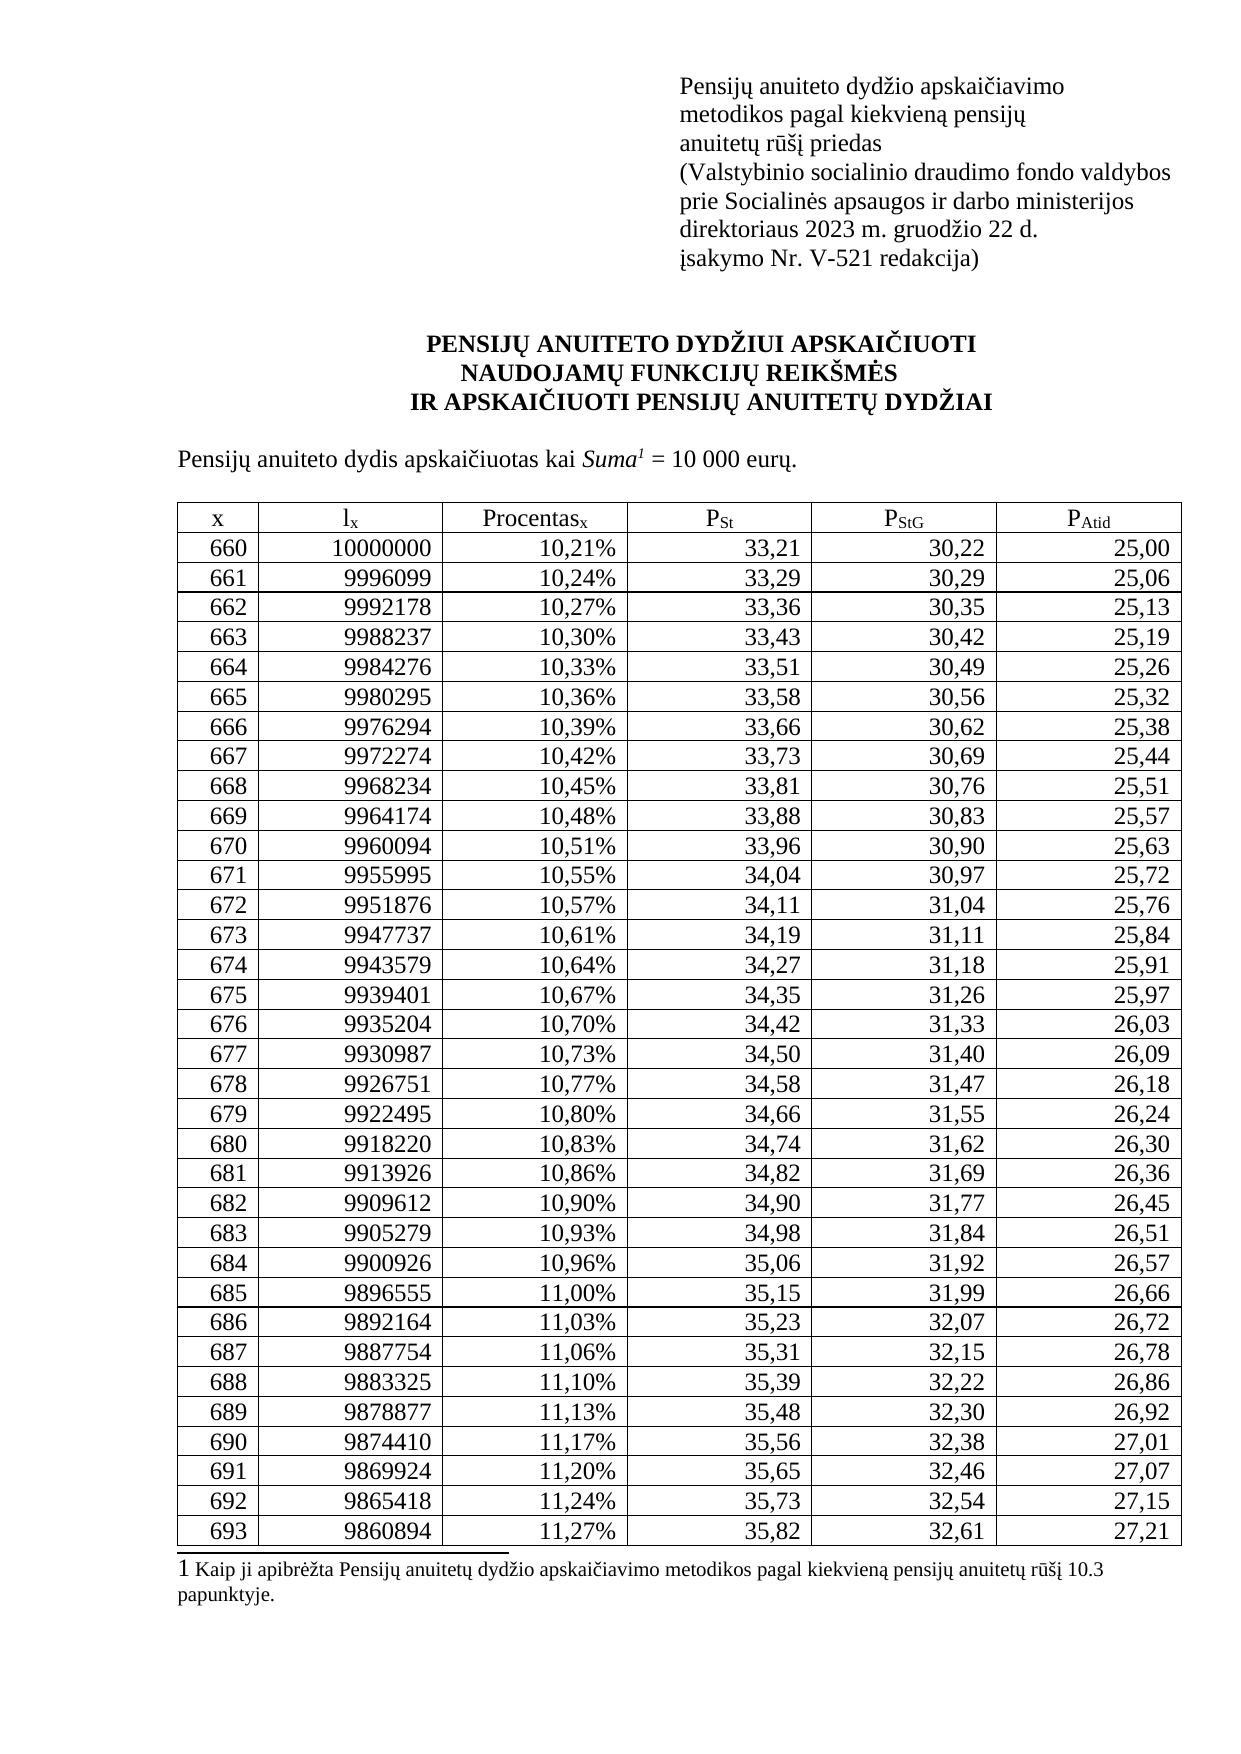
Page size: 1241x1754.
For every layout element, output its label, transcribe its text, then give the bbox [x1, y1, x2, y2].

text Kaip ji apibrėžta Pensijų anuitetų dydžio apskaičiavimo metodikos pagal kiekvieną pensijų anuitetų rūšį 10.3 papunktyje. [177, 1553, 1181, 1606]
table_cell 33,81 [628, 771, 811, 800]
text IR APSKAIČIUOTI PENSIJŲ ANUITETŲ DYDŽIAI [222, 387, 1181, 416]
table_cell 34,27 [628, 950, 811, 979]
table_cell 10,64% [443, 950, 627, 979]
table_cell 11,24% [443, 1486, 627, 1515]
table_cell 10,80% [443, 1099, 627, 1128]
table_cell 666 [178, 712, 258, 740]
table_cell 687 [178, 1337, 258, 1366]
table_cell 667 [178, 741, 258, 770]
table_cell 26,72 [997, 1308, 1181, 1336]
table_cell 9874410 [259, 1427, 442, 1455]
table_cell 9976294 [259, 712, 442, 740]
table_cell 673 [178, 920, 258, 949]
table_cell 10,96% [443, 1248, 627, 1277]
table_cell 691 [178, 1456, 258, 1485]
table_cell 35,82 [628, 1516, 811, 1545]
table_cell 26,45 [997, 1188, 1181, 1217]
text Pensijų anuiteto dydžio apskaičiavimo [679, 71, 1181, 99]
table_cell 34,19 [628, 920, 811, 949]
table_cell 31,69 [812, 1159, 996, 1187]
table_cell 31,99 [812, 1278, 996, 1306]
table_cell 26,86 [997, 1367, 1181, 1396]
table_cell 9869924 [259, 1456, 442, 1485]
table_cell 31,40 [812, 1039, 996, 1068]
table_cell 688 [178, 1367, 258, 1396]
table_cell 10,61% [443, 920, 627, 949]
table_cell 33,88 [628, 801, 811, 830]
table_cell 10,30% [443, 622, 627, 651]
table_cell 34,98 [628, 1218, 811, 1247]
table_cell 34,11 [628, 890, 811, 919]
table_cell 10,45% [443, 771, 627, 800]
table_cell 26,57 [997, 1248, 1181, 1277]
table_header x [178, 503, 258, 532]
table_cell 679 [178, 1099, 258, 1128]
table_cell 9972274 [259, 741, 442, 770]
table_cell 34,58 [628, 1069, 811, 1098]
table_cell 9887754 [259, 1337, 442, 1366]
table_cell 31,62 [812, 1129, 996, 1157]
text (Valstybinio socialinio draudimo fondo valdybos [679, 157, 1181, 186]
table_cell 11,20% [443, 1456, 627, 1485]
table_cell 34,66 [628, 1099, 811, 1128]
table_cell 32,22 [812, 1367, 996, 1396]
table_cell 31,33 [812, 1010, 996, 1038]
table_cell 9984276 [259, 652, 442, 681]
table_cell 32,46 [812, 1456, 996, 1485]
table_cell 31,77 [812, 1188, 996, 1217]
table_cell 11,10% [443, 1367, 627, 1396]
table_cell 663 [178, 622, 258, 651]
table_cell 26,51 [997, 1218, 1181, 1247]
table_cell 9947737 [259, 920, 442, 949]
table_cell 34,50 [628, 1039, 811, 1068]
table_cell 31,11 [812, 920, 996, 949]
table_cell 32,15 [812, 1337, 996, 1366]
table_cell 32,38 [812, 1427, 996, 1455]
table_header PSt [628, 503, 811, 532]
table_cell 26,30 [997, 1129, 1181, 1157]
table_cell 9988237 [259, 622, 442, 651]
table_cell 9909612 [259, 1188, 442, 1217]
table_cell 25,72 [997, 861, 1181, 889]
table_cell 33,73 [628, 741, 811, 770]
table_cell 25,19 [997, 622, 1181, 651]
table_cell 10,73% [443, 1039, 627, 1068]
table_cell 11,13% [443, 1397, 627, 1426]
table_cell 675 [178, 980, 258, 1008]
table_cell 9939401 [259, 980, 442, 1008]
table_cell 26,09 [997, 1039, 1181, 1068]
table_cell 9905279 [259, 1218, 442, 1247]
table_cell 9892164 [259, 1308, 442, 1336]
table_cell 31,55 [812, 1099, 996, 1128]
text metodikos pagal kiekvieną pensijų [679, 99, 1181, 128]
table_cell 30,69 [812, 741, 996, 770]
table_cell 25,63 [997, 831, 1181, 859]
table_cell 10,83% [443, 1129, 627, 1157]
table_cell 35,48 [628, 1397, 811, 1426]
table_cell 9955995 [259, 861, 442, 889]
table_cell 30,97 [812, 861, 996, 889]
table_cell 34,42 [628, 1010, 811, 1038]
table_cell 680 [178, 1129, 258, 1157]
table_cell 9883325 [259, 1367, 442, 1396]
table_cell 9943579 [259, 950, 442, 979]
table_cell 9896555 [259, 1278, 442, 1306]
table_cell 26,78 [997, 1337, 1181, 1366]
table_header Procentasx [443, 503, 627, 532]
table_cell 25,51 [997, 771, 1181, 800]
table_cell 30,76 [812, 771, 996, 800]
table_cell 25,84 [997, 920, 1181, 949]
table_cell 33,43 [628, 622, 811, 651]
table_cell 30,56 [812, 682, 996, 711]
table_cell 25,57 [997, 801, 1181, 830]
table_cell 33,21 [628, 533, 811, 562]
table_cell 30,29 [812, 563, 996, 591]
table_cell 674 [178, 950, 258, 979]
table_cell 661 [178, 563, 258, 591]
table_cell 33,36 [628, 593, 811, 621]
table_cell 35,31 [628, 1337, 811, 1366]
table_cell 25,91 [997, 950, 1181, 979]
table_cell 9878877 [259, 1397, 442, 1426]
table_cell 690 [178, 1427, 258, 1455]
table_cell 30,90 [812, 831, 996, 859]
table_cell 25,06 [997, 563, 1181, 591]
table_cell 11,00% [443, 1278, 627, 1306]
table_cell 31,04 [812, 890, 996, 919]
table_cell 670 [178, 831, 258, 859]
table_cell 9992178 [259, 593, 442, 621]
table_cell 30,83 [812, 801, 996, 830]
table_cell 10,21% [443, 533, 627, 562]
table_cell 10,67% [443, 980, 627, 1008]
table_cell 33,29 [628, 563, 811, 591]
table_cell 10,36% [443, 682, 627, 711]
table_cell 25,97 [997, 980, 1181, 1008]
table_cell 30,49 [812, 652, 996, 681]
table_cell 10,33% [443, 652, 627, 681]
table_cell 10,77% [443, 1069, 627, 1098]
table_cell 30,35 [812, 593, 996, 621]
table_cell 33,66 [628, 712, 811, 740]
table_cell 31,47 [812, 1069, 996, 1098]
table_cell 32,54 [812, 1486, 996, 1515]
table_cell 662 [178, 593, 258, 621]
table_cell 9865418 [259, 1486, 442, 1515]
table_cell 33,58 [628, 682, 811, 711]
table_header PStG [812, 503, 996, 532]
table_cell 27,01 [997, 1427, 1181, 1455]
table_cell 27,15 [997, 1486, 1181, 1515]
table_cell 10000000 [259, 533, 442, 562]
table_cell 30,62 [812, 712, 996, 740]
table_cell 10,51% [443, 831, 627, 859]
text prie Socialinės apsaugos ir darbo ministerijos [679, 186, 1181, 214]
table_cell 34,35 [628, 980, 811, 1008]
table_cell 682 [178, 1188, 258, 1217]
table_cell 681 [178, 1159, 258, 1187]
table_cell 31,92 [812, 1248, 996, 1277]
table_cell 9996099 [259, 563, 442, 591]
text įsakymo Nr. V-521 redakcija) [679, 243, 1181, 272]
table_cell 672 [178, 890, 258, 919]
table_cell 26,18 [997, 1069, 1181, 1098]
table_cell 10,24% [443, 563, 627, 591]
table_cell 9900926 [259, 1248, 442, 1277]
table_cell 692 [178, 1486, 258, 1515]
text NAUDOJAMŲ FUNKCIJŲ REIKŠMĖS [177, 358, 1181, 387]
table_cell 35,06 [628, 1248, 811, 1277]
table_cell 35,56 [628, 1427, 811, 1455]
table_cell 34,82 [628, 1159, 811, 1187]
table_cell 9935204 [259, 1010, 442, 1038]
table_cell 34,74 [628, 1129, 811, 1157]
table_cell 35,65 [628, 1456, 811, 1485]
text anuitetų rūšį priedas [679, 128, 1181, 157]
text Pensijų anuiteto dydis apskaičiuotas kai Suma = 10 000 eurų. [177, 444, 1181, 473]
table_cell 676 [178, 1010, 258, 1038]
table_cell 30,22 [812, 533, 996, 562]
table_cell 25,32 [997, 682, 1181, 711]
table_cell 9913926 [259, 1159, 442, 1187]
table_cell 9960094 [259, 831, 442, 859]
table_cell 11,27% [443, 1516, 627, 1545]
table_cell 25,38 [997, 712, 1181, 740]
table_cell 34,90 [628, 1188, 811, 1217]
table_cell 26,03 [997, 1010, 1181, 1038]
table_cell 11,06% [443, 1337, 627, 1366]
text PENSIJŲ ANUITETO DYDŽIUI APSKAIČIUOTI [222, 329, 1181, 358]
table_cell 668 [178, 771, 258, 800]
table_cell 686 [178, 1308, 258, 1336]
table_header lx [259, 503, 442, 532]
table_cell 32,30 [812, 1397, 996, 1426]
table_cell 671 [178, 861, 258, 889]
table_cell 9918220 [259, 1129, 442, 1157]
table_cell 9968234 [259, 771, 442, 800]
table_cell 11,03% [443, 1308, 627, 1336]
table_cell 35,73 [628, 1486, 811, 1515]
table_cell 9980295 [259, 682, 442, 711]
table_cell 25,13 [997, 593, 1181, 621]
table_cell 693 [178, 1516, 258, 1545]
table_cell 10,55% [443, 861, 627, 889]
table_cell 10,39% [443, 712, 627, 740]
text direktoriaus 2023 m. gruodžio 22 d. [679, 214, 1181, 243]
table_cell 26,66 [997, 1278, 1181, 1306]
table_cell 9951876 [259, 890, 442, 919]
table_cell 685 [178, 1278, 258, 1306]
table_cell 35,39 [628, 1367, 811, 1396]
table_cell 669 [178, 801, 258, 830]
table_cell 664 [178, 652, 258, 681]
table_cell 33,51 [628, 652, 811, 681]
table_cell 10,57% [443, 890, 627, 919]
table_cell 10,70% [443, 1010, 627, 1038]
table_cell 26,92 [997, 1397, 1181, 1426]
table_header PAtid [997, 503, 1181, 532]
table_cell 684 [178, 1248, 258, 1277]
table_cell 9926751 [259, 1069, 442, 1098]
table_cell 9964174 [259, 801, 442, 830]
table_cell 9930987 [259, 1039, 442, 1068]
table_cell 32,07 [812, 1308, 996, 1336]
table_cell 26,24 [997, 1099, 1181, 1128]
table_cell 25,44 [997, 741, 1181, 770]
table_cell 683 [178, 1218, 258, 1247]
table_cell 9922495 [259, 1099, 442, 1128]
table_cell 660 [178, 533, 258, 562]
table_cell 11,17% [443, 1427, 627, 1455]
table_cell 32,61 [812, 1516, 996, 1545]
table_cell 10,27% [443, 593, 627, 621]
table_cell 10,86% [443, 1159, 627, 1187]
table_cell 31,18 [812, 950, 996, 979]
table_cell 10,42% [443, 741, 627, 770]
table_cell 689 [178, 1397, 258, 1426]
table_cell 10,48% [443, 801, 627, 830]
table_cell 31,84 [812, 1218, 996, 1247]
table_cell 677 [178, 1039, 258, 1068]
table_cell 35,15 [628, 1278, 811, 1306]
table_cell 25,00 [997, 533, 1181, 562]
table_cell 27,21 [997, 1516, 1181, 1545]
table_cell 10,93% [443, 1218, 627, 1247]
table_cell 26,36 [997, 1159, 1181, 1187]
table_cell 10,90% [443, 1188, 627, 1217]
table_cell 31,26 [812, 980, 996, 1008]
table_cell 678 [178, 1069, 258, 1098]
table_cell 25,76 [997, 890, 1181, 919]
table_cell 27,07 [997, 1456, 1181, 1485]
table_cell 30,42 [812, 622, 996, 651]
table_cell 33,96 [628, 831, 811, 859]
table_cell 665 [178, 682, 258, 711]
table_cell 34,04 [628, 861, 811, 889]
table_cell 9860894 [259, 1516, 442, 1545]
table_cell 35,23 [628, 1308, 811, 1336]
table_cell 25,26 [997, 652, 1181, 681]
